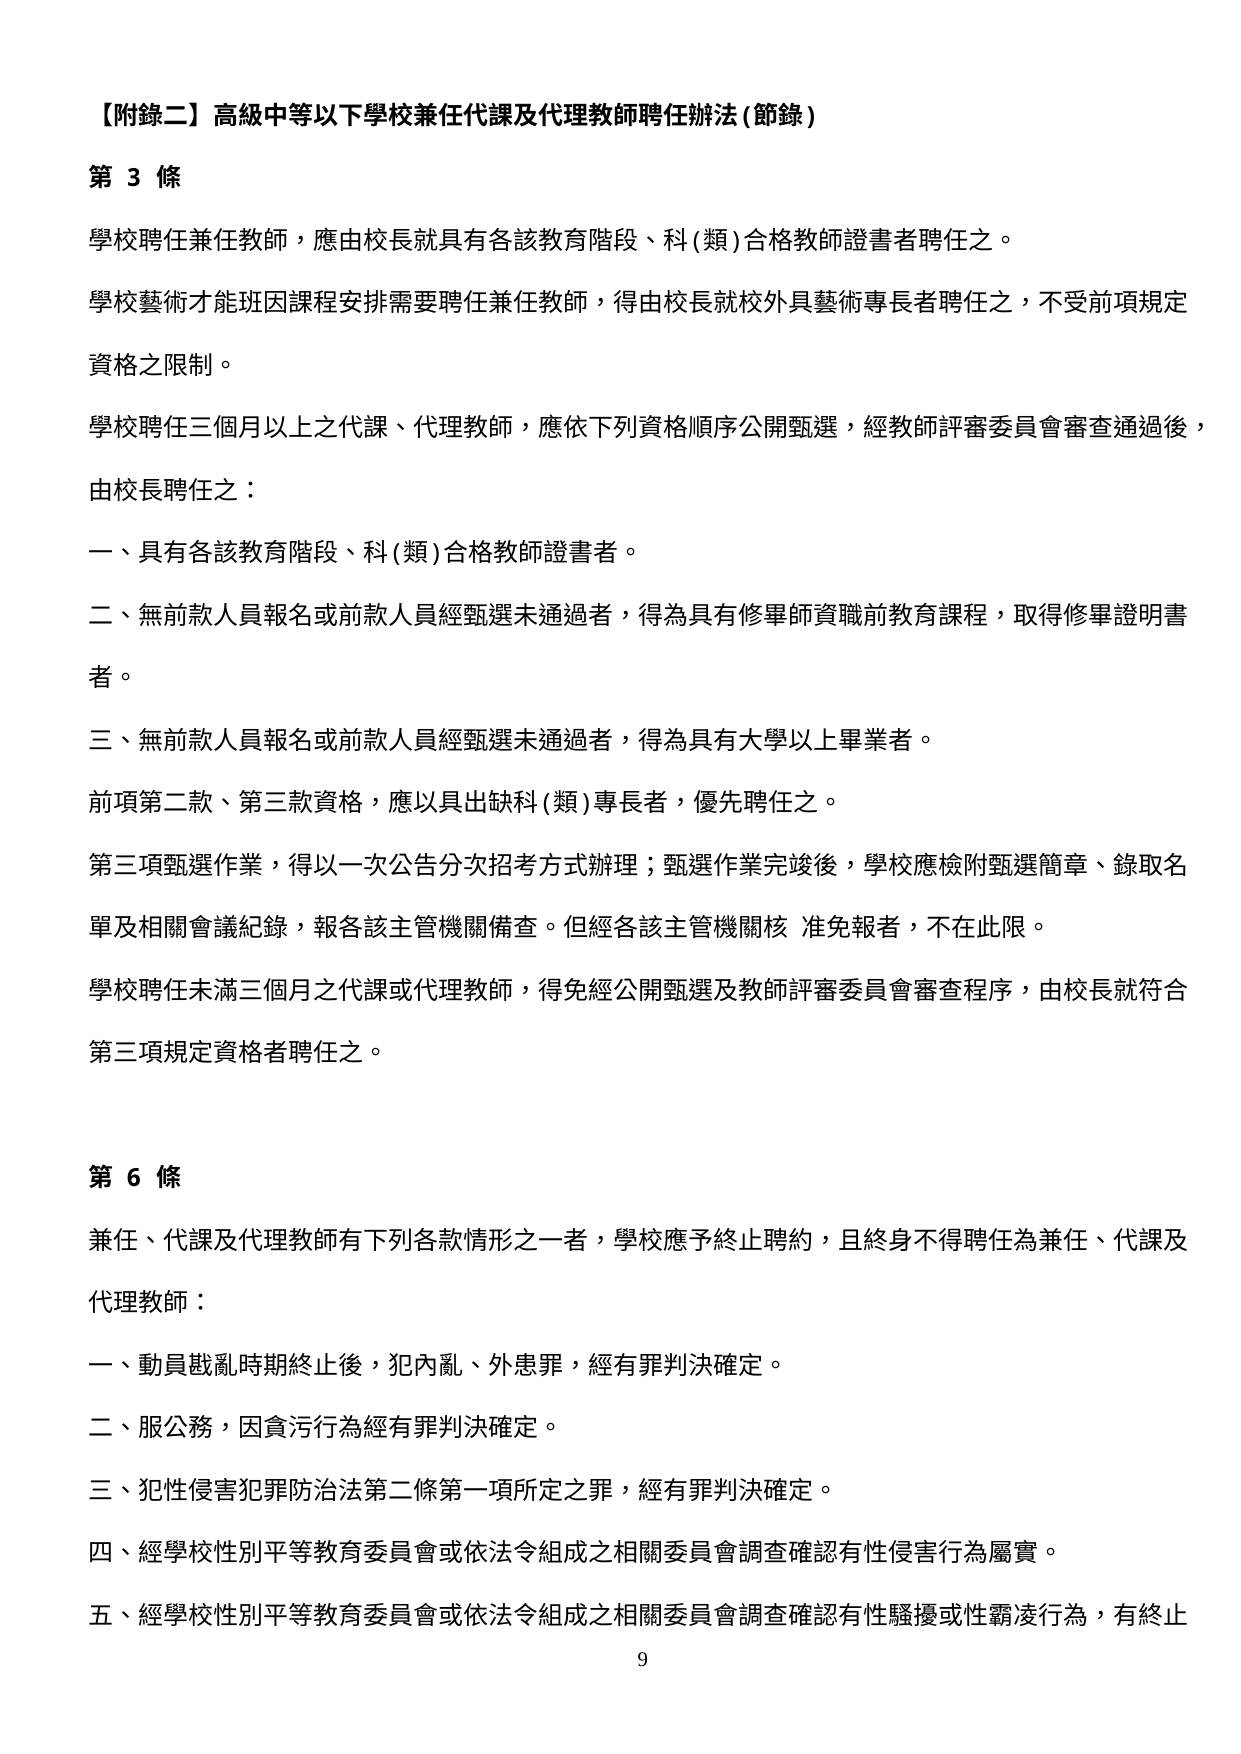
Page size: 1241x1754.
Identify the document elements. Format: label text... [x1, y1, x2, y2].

text 學校藝術才能班因課程安排需要聘任兼任教師，得由校長就校外具藝術專長者聘任之，不受前項規定資格之限制。 [89, 259, 1196, 384]
text 學校聘任未滿三個月之代課或代理教師，得免經公開甄選及教師評審委員會審查程序，由校長就符合第三項規定資格者聘任之。 [89, 947, 1196, 1072]
text 第 6 條 [89, 1134, 1196, 1197]
text 四、經學校性別平等教育委員會或依法令組成之相關委員會調查確認有性侵害行為屬實。 [89, 1509, 1196, 1572]
text 三、犯性侵害犯罪防治法第二條第一項所定之罪，經有罪判決確定。 [89, 1447, 1196, 1509]
text 五、經學校性別平等教育委員會或依法令組成之相關委員會調查確認有性騷擾或性霸凌行為，有終止 [89, 1572, 1196, 1634]
text 【附錄二】高級中等以下學校兼任代課及代理教師聘任辦法(節錄) [89, 72, 1196, 134]
text 一、動員戡亂時期終止後，犯內亂、外患罪，經有罪判決確定。 [89, 1322, 1196, 1384]
text 學校聘任兼任教師，應由校長就具有各該教育階段、科(類)合格教師證書者聘任之。 [89, 197, 1196, 259]
text 一、具有各該教育階段、科(類)合格教師證書者。 [89, 509, 1196, 572]
text 第三項甄選作業，得以一次公告分次招考方式辦理；甄選作業完竣後，學校應檢附甄選簡章、錄取名單及相關會議紀錄，報各該主管機關備查。但經各該主管機關核 准免報者，不在此限。 [89, 822, 1196, 947]
text 兼任、代課及代理教師有下列各款情形之一者，學校應予終止聘約，且終身不得聘任為兼任、代課及代理教師： [89, 1197, 1196, 1322]
text 前項第二款、第三款資格，應以具出缺科(類)專長者，優先聘任之。 [89, 759, 1196, 822]
text 第 3 條 [89, 134, 1196, 197]
text 學校聘任三個月以上之代課、代理教師，應依下列資格順序公開甄選，經教師評審委員會審查通過後，由校長聘任之： [89, 384, 1196, 509]
text 二、服公務，因貪污行為經有罪判決確定。 [89, 1384, 1196, 1447]
text 二、無前款人員報名或前款人員經甄選未通過者，得為具有修畢師資職前教育課程，取得修畢證明書者。 [89, 572, 1196, 697]
text 三、無前款人員報名或前款人員經甄選未通過者，得為具有大學以上畢業者。 [89, 697, 1196, 759]
